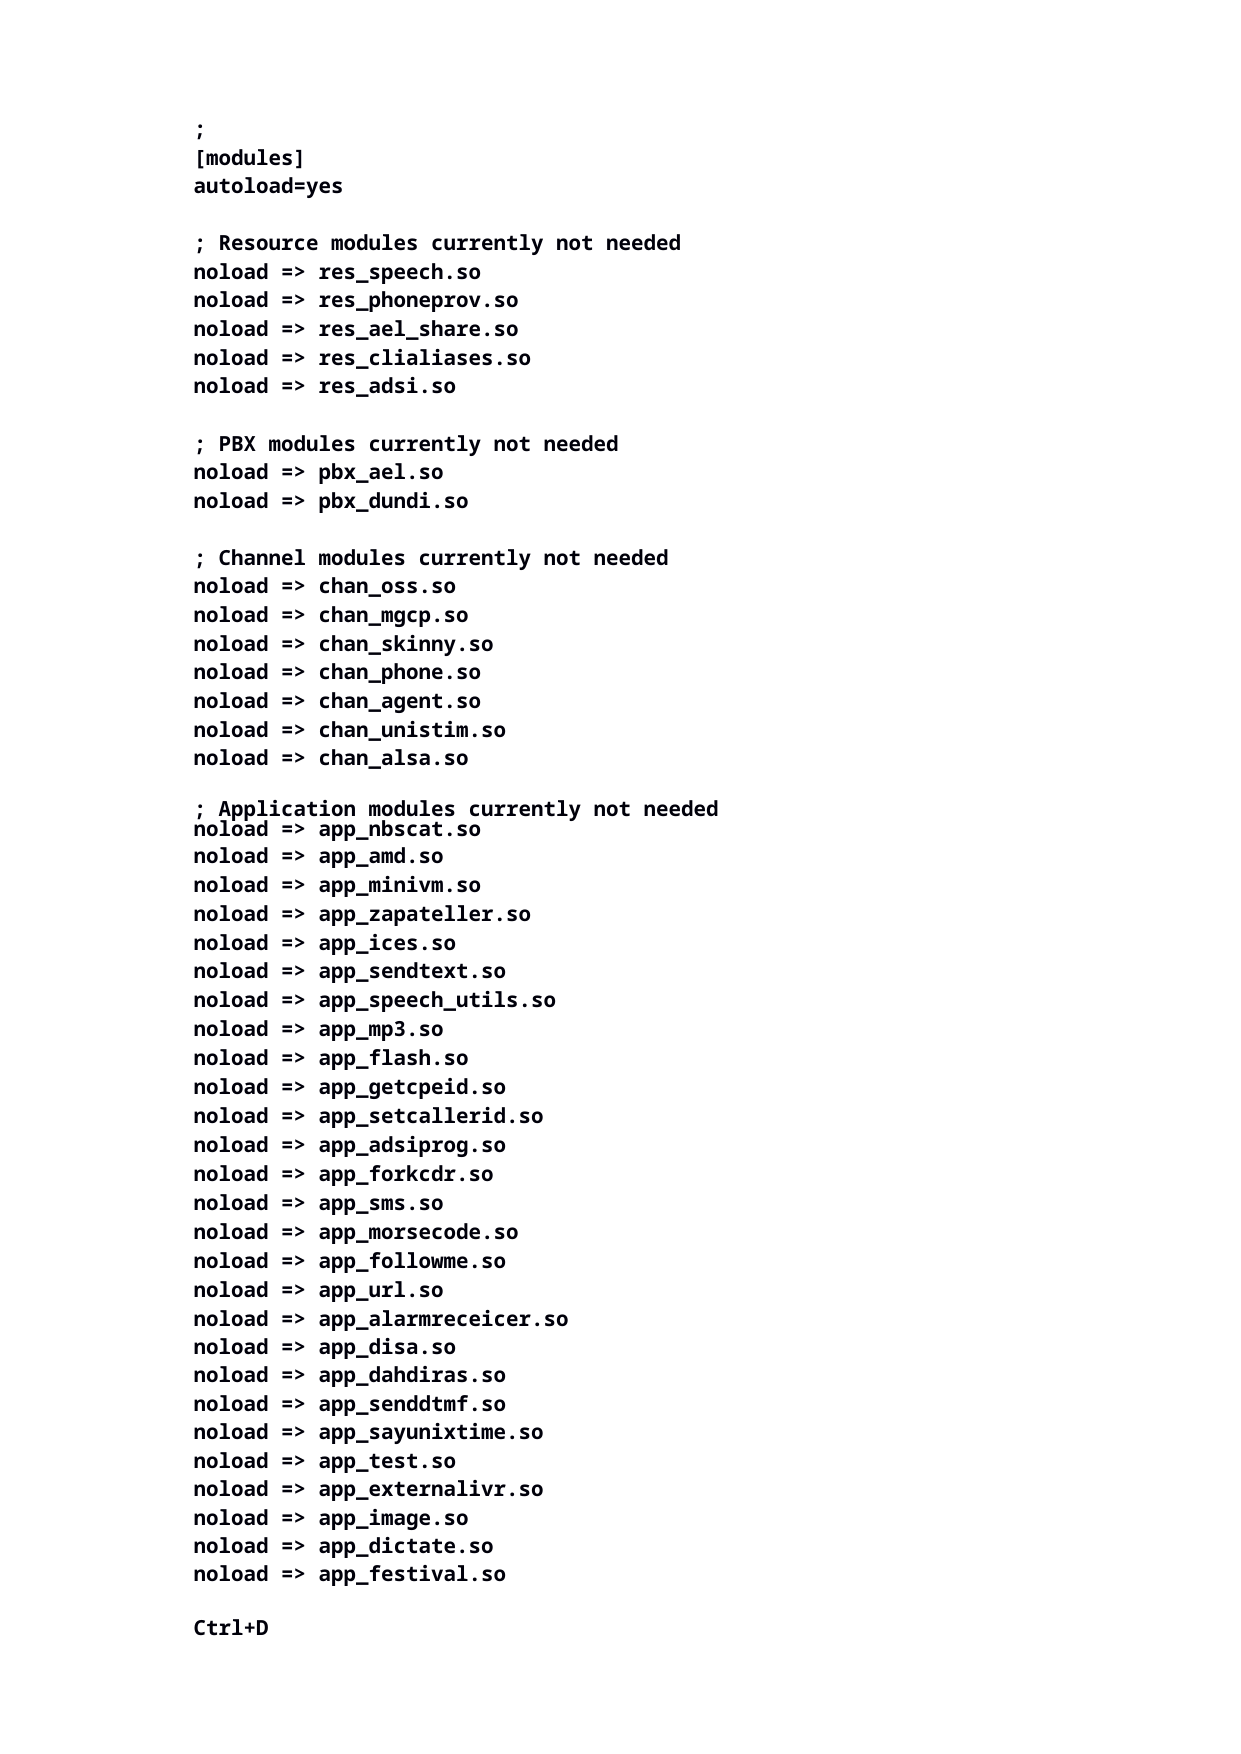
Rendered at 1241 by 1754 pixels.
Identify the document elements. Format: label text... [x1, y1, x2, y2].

text noload => chan_mgcp.so [118, 600, 1123, 628]
text noload => app_ices.so [118, 928, 1123, 956]
text ; Channel modules currently not needed [118, 543, 1123, 571]
text noload => app_mp3.so [118, 1014, 1123, 1043]
text Ctrl+D [118, 1613, 1123, 1641]
text noload => chan_agent.so [118, 686, 1123, 714]
text noload => app_sayunixtime.so [118, 1417, 1123, 1446]
text autoload=yes [118, 171, 1123, 200]
text noload => app_dictate.so [118, 1531, 1123, 1559]
text noload => chan_phone.so [118, 657, 1123, 686]
text noload => app_festival.so [118, 1559, 1123, 1588]
text noload => res_phoneprov.so [118, 286, 1123, 314]
text noload => app_morsecode.so [118, 1217, 1123, 1246]
text noload => chan_oss.so [118, 571, 1123, 600]
text noload => res_adsi.so [118, 372, 1123, 400]
text noload => app_adsiprog.so [118, 1130, 1123, 1159]
text noload => app_sendtext.so [118, 957, 1123, 985]
text noload => app_dahdiras.so [118, 1361, 1123, 1389]
text noload => app_followme.so [118, 1246, 1123, 1275]
text noload => pbx_ael.so [118, 457, 1123, 486]
text noload => app_amd.so [118, 841, 1123, 869]
text ; Resource modules currently not needed [118, 228, 1123, 257]
text noload => app_url.so [118, 1275, 1123, 1304]
text noload => app_image.so [118, 1503, 1123, 1531]
text noload => app_externalivr.so [118, 1474, 1123, 1503]
text ; PBX modules currently not needed [118, 429, 1123, 457]
text [modules] [118, 143, 1123, 171]
text noload => res_speech.so [118, 257, 1123, 285]
text noload => app_flash.so [118, 1043, 1123, 1072]
text noload => app_senddtmf.so [118, 1389, 1123, 1417]
text noload => app_sms.so [118, 1188, 1123, 1217]
text noload => app_getcpeid.so [118, 1072, 1123, 1101]
text noload => res_clialiases.so [118, 343, 1123, 371]
text noload => app_zapateller.so [118, 899, 1123, 927]
text noload => chan_unistim.so [118, 715, 1123, 743]
text noload => app_forkcdr.so [118, 1159, 1123, 1188]
text noload => app_nbscat.so [118, 821, 1123, 841]
text noload => app_setcallerid.so [118, 1101, 1123, 1130]
text noload => app_minivm.so [118, 870, 1123, 898]
text ; Application modules currently not needed [118, 800, 1123, 821]
text noload => pbx_dundi.so [118, 486, 1123, 514]
text noload => app_alarmreceicer.so [118, 1304, 1123, 1332]
text ; [118, 114, 1123, 143]
text noload => app_disa.so [118, 1332, 1123, 1361]
text noload => chan_alsa.so [118, 743, 1123, 772]
text noload => app_test.so [118, 1446, 1123, 1474]
text noload => res_ael_share.so [118, 314, 1123, 343]
text noload => chan_skinny.so [118, 629, 1123, 657]
text noload => app_speech_utils.so [118, 986, 1123, 1014]
